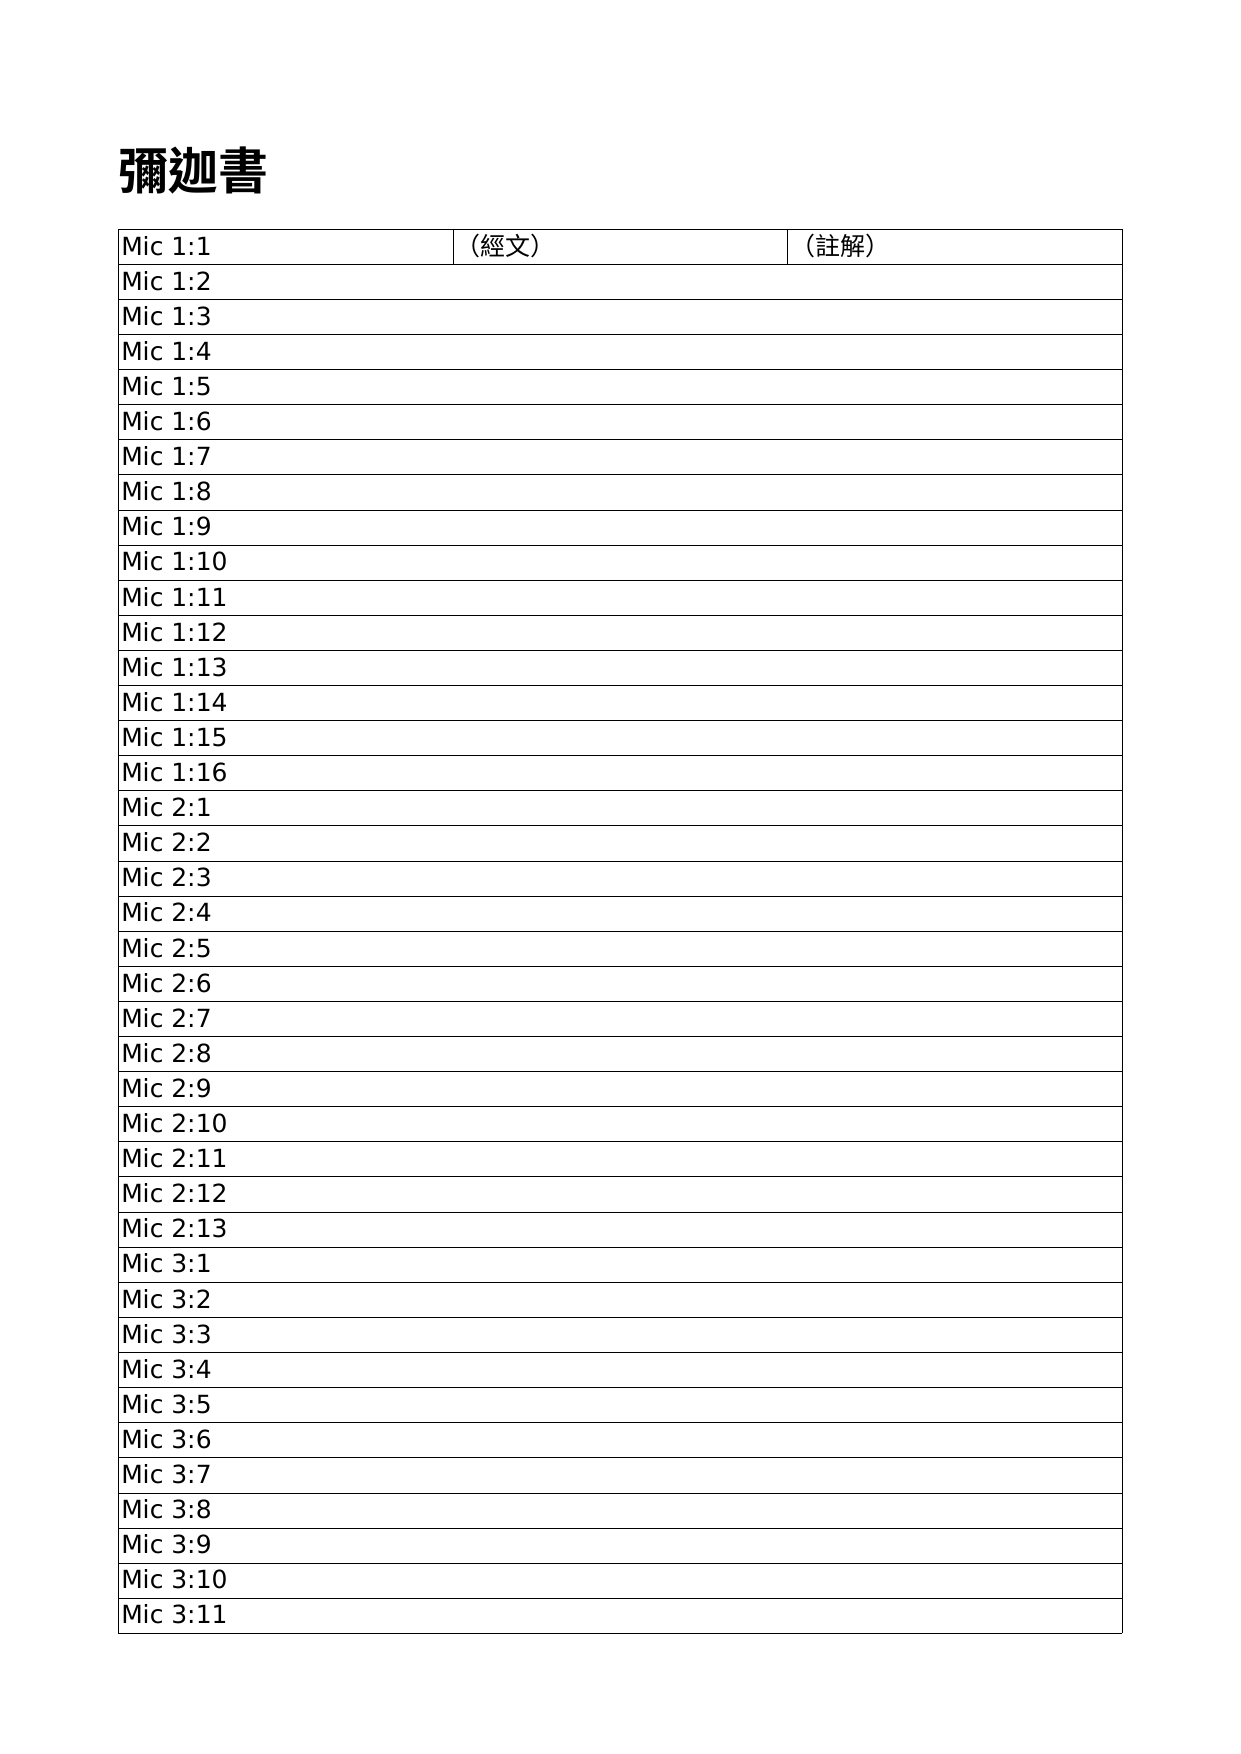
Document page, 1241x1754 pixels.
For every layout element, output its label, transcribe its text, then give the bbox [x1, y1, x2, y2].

table_cell Mic 2:12 [119, 1177, 1122, 1212]
table_cell Mic 1:15 [119, 721, 1122, 755]
table_cell Mic 3:8 [119, 1494, 1122, 1527]
table_header （經文） [454, 230, 787, 264]
table_cell Mic 2:3 [119, 862, 1122, 896]
table_cell Mic 1:10 [119, 546, 1122, 580]
table_cell Mic 3:1 [119, 1248, 1122, 1282]
table_cell Mic 2:1 [119, 791, 1122, 825]
table_cell Mic 1:14 [119, 686, 1122, 720]
table_cell Mic 3:11 [119, 1599, 1122, 1633]
table_cell Mic 1:3 [119, 300, 1122, 334]
table_cell Mic 1:5 [119, 370, 1122, 404]
table_cell Mic 2:7 [119, 1002, 1122, 1036]
table_cell Mic 1:6 [119, 405, 1122, 439]
table_cell Mic 2:8 [119, 1037, 1122, 1071]
table_cell Mic 2:10 [119, 1107, 1122, 1141]
table_cell Mic 2:4 [119, 897, 1122, 931]
table_cell Mic 2:13 [119, 1213, 1122, 1247]
table_header （註解） [788, 230, 1122, 264]
table_cell Mic 1:9 [119, 511, 1122, 544]
table_cell Mic 2:9 [119, 1072, 1122, 1106]
table_cell Mic 3:10 [119, 1564, 1122, 1598]
table_cell Mic 1:7 [119, 440, 1122, 474]
table_cell Mic 3:6 [119, 1423, 1122, 1457]
table_cell Mic 1:2 [119, 265, 1122, 299]
table_cell Mic 2:2 [119, 826, 1122, 861]
table_cell Mic 1:13 [119, 651, 1122, 685]
table_cell Mic 1:12 [119, 616, 1122, 650]
table_cell Mic 2:6 [119, 967, 1122, 1001]
table_cell Mic 3:4 [119, 1353, 1122, 1387]
table_cell Mic 1:11 [119, 581, 1122, 615]
table_cell Mic 1:8 [119, 475, 1122, 509]
table_cell Mic 3:7 [119, 1458, 1122, 1492]
table_cell Mic 3:5 [119, 1388, 1122, 1422]
table_cell Mic 3:3 [119, 1318, 1122, 1352]
table_cell Mic 1:4 [119, 335, 1122, 369]
table_header Mic 1:1 [119, 230, 453, 264]
subtitle 彌迦書 [118, 143, 1122, 201]
table_cell Mic 2:11 [119, 1142, 1122, 1176]
table_cell Mic 3:2 [119, 1283, 1122, 1317]
table_cell Mic 1:16 [119, 756, 1122, 790]
table_cell Mic 2:5 [119, 932, 1122, 966]
table_cell Mic 3:9 [119, 1529, 1122, 1563]
